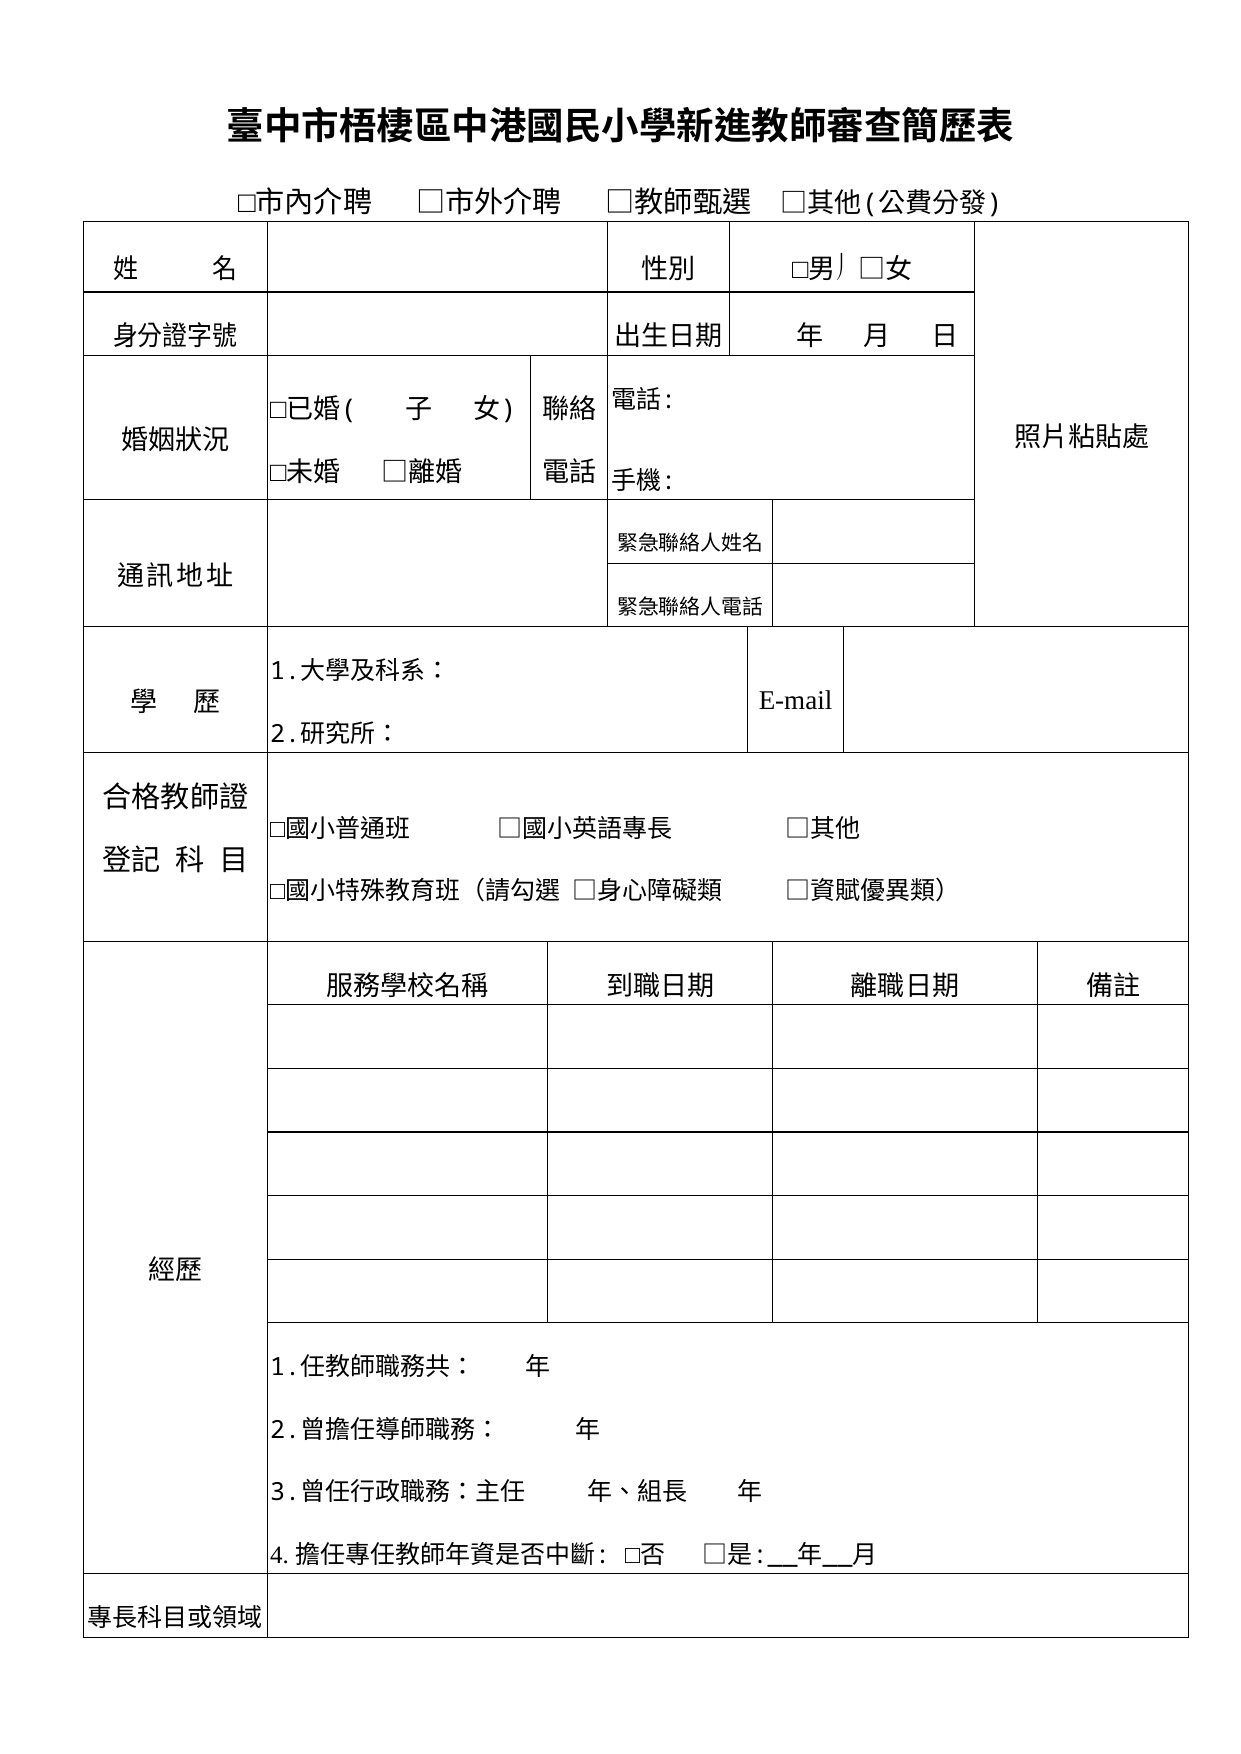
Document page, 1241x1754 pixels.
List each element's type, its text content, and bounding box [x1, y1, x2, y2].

table_header 照片粘貼處 [975, 222, 1188, 626]
table_cell [268, 500, 607, 626]
table_cell [268, 293, 607, 355]
table_cell [548, 1196, 772, 1258]
table_cell 婚姻狀況 [84, 356, 267, 499]
table_cell [773, 1005, 1037, 1068]
table_cell [548, 1133, 772, 1195]
table_cell 出生日期 [608, 293, 729, 355]
text □市內介聘 □市外介聘 □教師甄選 □其他(公費分發) [89, 178, 1152, 221]
table_cell [268, 1260, 547, 1322]
table_cell [773, 564, 974, 626]
table_cell 學歷 [84, 627, 267, 752]
table_cell □國小普通班 □國小英語專長 □其他 □國小特殊教育班（請勾選 □身心障礙類 □資賦優異類） [268, 753, 1188, 941]
table_cell [548, 1069, 772, 1131]
table_header 姓 名 [84, 222, 267, 291]
table_cell 電話: 手機: [608, 356, 974, 499]
table_cell [1038, 1069, 1188, 1131]
table_cell [268, 1574, 1188, 1637]
table_cell 年 月 日 [730, 293, 974, 355]
table_cell [1038, 1133, 1188, 1195]
table_cell [773, 1069, 1037, 1131]
table_cell 聯絡電話 [531, 356, 607, 499]
table_cell E-mail [748, 627, 843, 752]
table_header □男 □女 [730, 222, 974, 291]
table_cell 服務學校名稱 [268, 942, 547, 1004]
table_cell [548, 1260, 772, 1322]
table_cell [1038, 1260, 1188, 1322]
table_cell [773, 500, 974, 563]
text 臺中市梧棲區中港國民小學新進教師審查簡歷表 [89, 96, 1152, 150]
table_cell [548, 1005, 772, 1068]
table_cell [268, 1133, 547, 1195]
table_cell [773, 1133, 1037, 1195]
table_cell [268, 1069, 547, 1131]
table_cell 備註 [1038, 942, 1188, 1004]
table_header 性別 [608, 222, 729, 291]
table_cell 緊急聯絡人姓名 [608, 500, 772, 563]
table_cell [1038, 1005, 1188, 1068]
table_header [268, 222, 607, 291]
table_cell 合格教師證 登記 科 目 [84, 753, 267, 941]
table_cell [268, 1196, 547, 1258]
table_cell □已婚( 子 女) □未婚 □離婚 [268, 356, 530, 499]
table_cell 身分證字號 [84, 293, 267, 355]
table_cell 到職日期 [548, 942, 772, 1004]
table_cell 通訊地址 [84, 500, 267, 626]
table_cell [844, 627, 1188, 752]
table_cell 1.任教師職務共： 年 2.曾擔任導師職務： 年 3.曾任行政職務：主任 年、組長 年 4. 擔任專任教師年資是否中斷: □否 □是:__年__月 [268, 1323, 1188, 1573]
table_cell 經歷 [84, 942, 267, 1573]
table_cell 1.大學及科系： 2.研究所： [268, 627, 747, 752]
table_cell [268, 1005, 547, 1068]
table_cell 離職日期 [773, 942, 1037, 1004]
table_cell [773, 1260, 1037, 1322]
table_cell 專長科目或領域 [84, 1574, 267, 1637]
table_cell [1038, 1196, 1188, 1258]
table_cell [773, 1196, 1037, 1258]
table_cell 緊急聯絡人電話 [608, 564, 772, 626]
